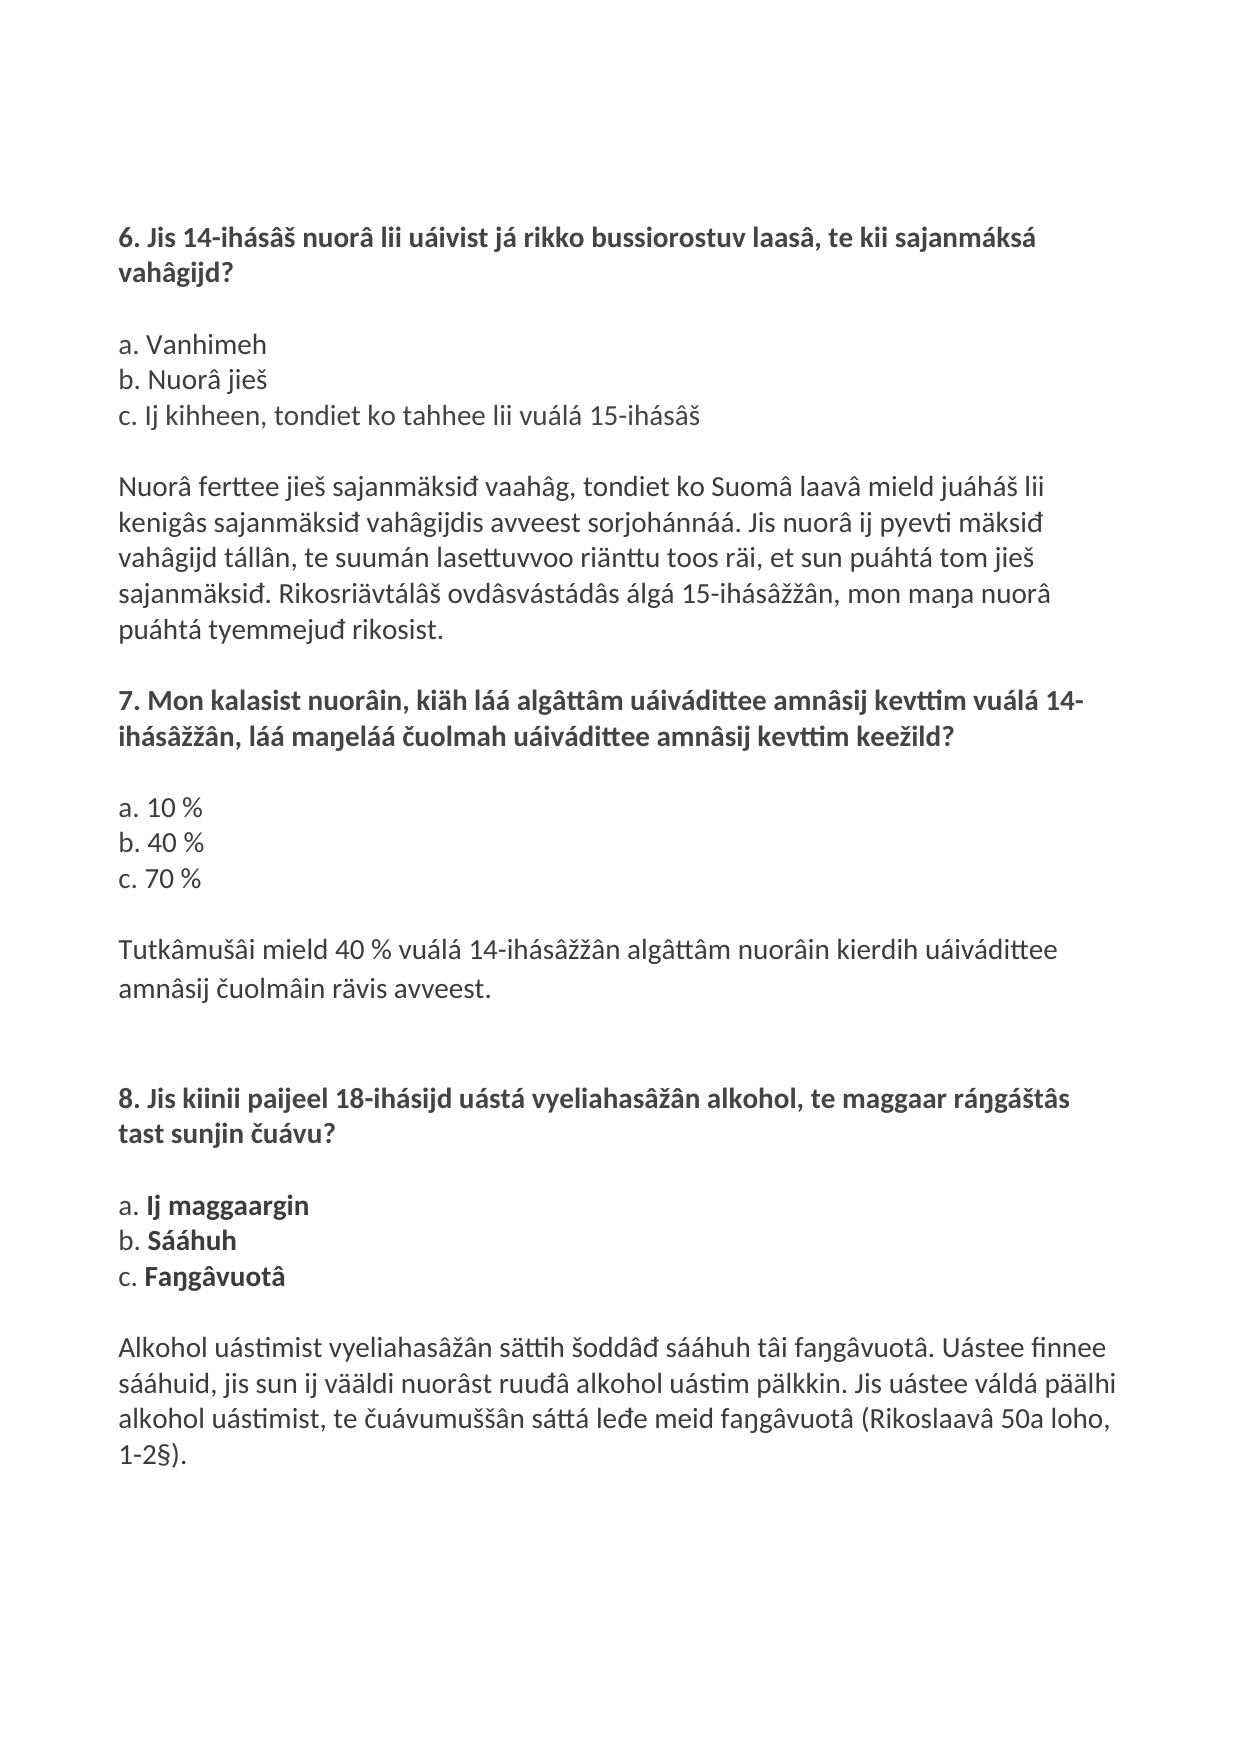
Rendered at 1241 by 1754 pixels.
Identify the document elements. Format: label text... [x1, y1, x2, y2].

subtitle 8. Jis kiinii paijeel 18-ihásijd uástá vyeliahasâžân alkohol, te maggaar ráŋgáštâs tast sunjin čuávu? [118, 1080, 1122, 1151]
subtitle b. Nuorâ jieš [118, 361, 1122, 397]
subtitle a. Ij maggaargin [118, 1187, 1122, 1222]
subtitle Alkohol uástimist vyeliahasâžân sättih šoddâđ sááhuh tâi faŋgâvuotâ. Uástee finnee sááhuid, jis sun ij vääldi nuorâst ruuđâ alkohol uástim pälkkin. Jis uástee váldá päälhi alkohol uástimist, te čuávumuššân sáttá leđe meid faŋgâvuotâ (Rikoslaavâ 50a loho, 1-2§). [118, 1329, 1122, 1472]
subtitle 7. Mon kalasist nuorâin, kiäh láá algâttâm uáivádittee amnâsij kevttim vuálá 14-ihásâžžân, láá maŋeláá čuolmah uáivádittee amnâsij kevttim keežild? [118, 682, 1122, 753]
subtitle Nuorâ ferttee jieš sajanmäksiđ vaahâg, tondiet ko Suomâ laavâ mield juáháš lii kenigâs sajanmäksiđ vahâgijdis avveest sorjohánnáá. Jis nuorâ ij pyevti mäksiđ vahâgijd tállân, te suumán lasettuvvoo riänttu toos räi, et sun puáhtá tom jieš sajanmäksiđ. Rikosriävtálâš ovdâsvástádâs álgá 15-ihásâžžân, mon maŋa nuorâ puáhtá tyemmejuđ rikosist. [118, 468, 1122, 646]
subtitle a. Vanhimeh [118, 326, 1122, 361]
subtitle a. 10 % [118, 789, 1122, 824]
subtitle 6. Jis 14-ihásâš nuorâ lii uáivist já rikko bussiorostuv laasâ, te kii sajanmáksá vahâgijd? [118, 219, 1122, 290]
subtitle c. Faŋgâvuotâ [118, 1258, 1122, 1294]
subtitle c. 70 % [118, 860, 1122, 896]
subtitle c. Ij kihheen, tondiet ko tahhee lii vuálá 15-ihásâš [118, 397, 1122, 433]
text Tutkâmušâi mield 40 % vuálá 14-ihásâžžân algâttâm nuorâin kierdih uáivádittee amnâsij čuolmâin rävis avveest. [118, 931, 1122, 1005]
subtitle b. Sááhuh [118, 1222, 1122, 1258]
subtitle b. 40 % [118, 824, 1122, 860]
